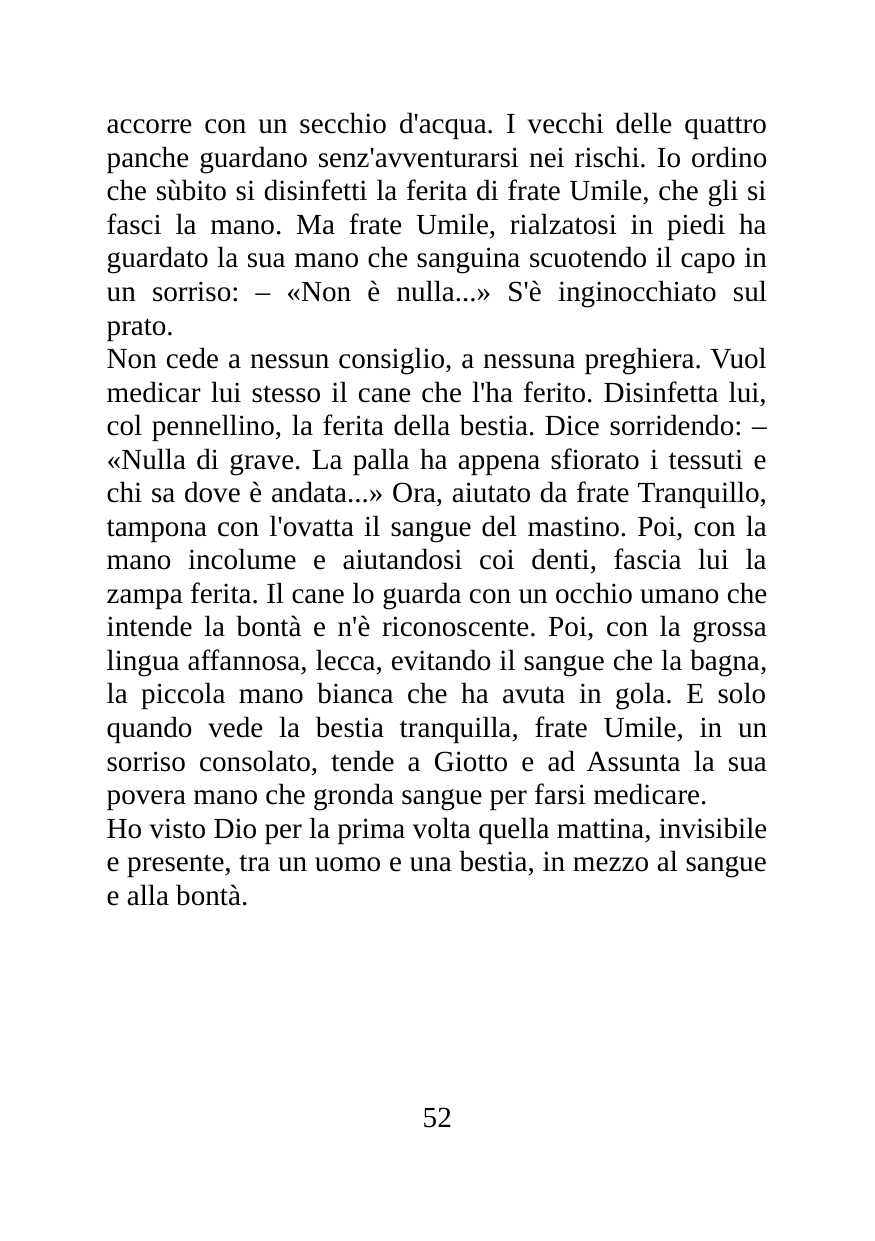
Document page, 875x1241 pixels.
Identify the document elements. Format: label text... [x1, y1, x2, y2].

text accorre con un secchio d'acqua. I vecchi delle quattro panche guardano senz'avventurarsi nei rischi. Io ordino che sùbito si disinfetti la ferita di frate Umile, che gli si fasci la mano. Ma frate Umile, rialzatosi in piedi ha guardato la sua mano che sanguina scuotendo il capo in un sorriso: – «Non è nulla...» S'è inginocchiato sul prato. [106, 106, 768, 341]
text Ho visto Dio per la prima volta quella mattina, invisibile e presente, tra un uomo e una bestia, in mezzo al sangue e alla bontà. [106, 811, 768, 911]
text Non cede a nessun consiglio, a nessuna preghiera. Vuol medicar lui stesso il cane che l'ha ferito. Disinfetta lui, col pennellino, la ferita della bestia. Dice sorridendo: – «Nulla di grave. La palla ha appena sfiorato i tessuti e chi sa dove è andata...» Ora, aiutato da frate Tranquillo, tampona con l'ovatta il sangue del mastino. Poi, con la mano incolume e aiutandosi coi denti, fascia lui la zampa ferita. Il cane lo guarda con un occhio umano che intende la bontà e n'è riconoscente. Poi, con la grossa lingua affannosa, lecca, evitando il sangue che la bagna, la piccola mano bianca che ha avuta in gola. E solo quando vede la bestia tranquilla, frate Umile, in un sorriso consolato, tende a Giotto e ad Assunta la sua povera mano che gronda sangue per farsi medicare. [106, 341, 768, 811]
